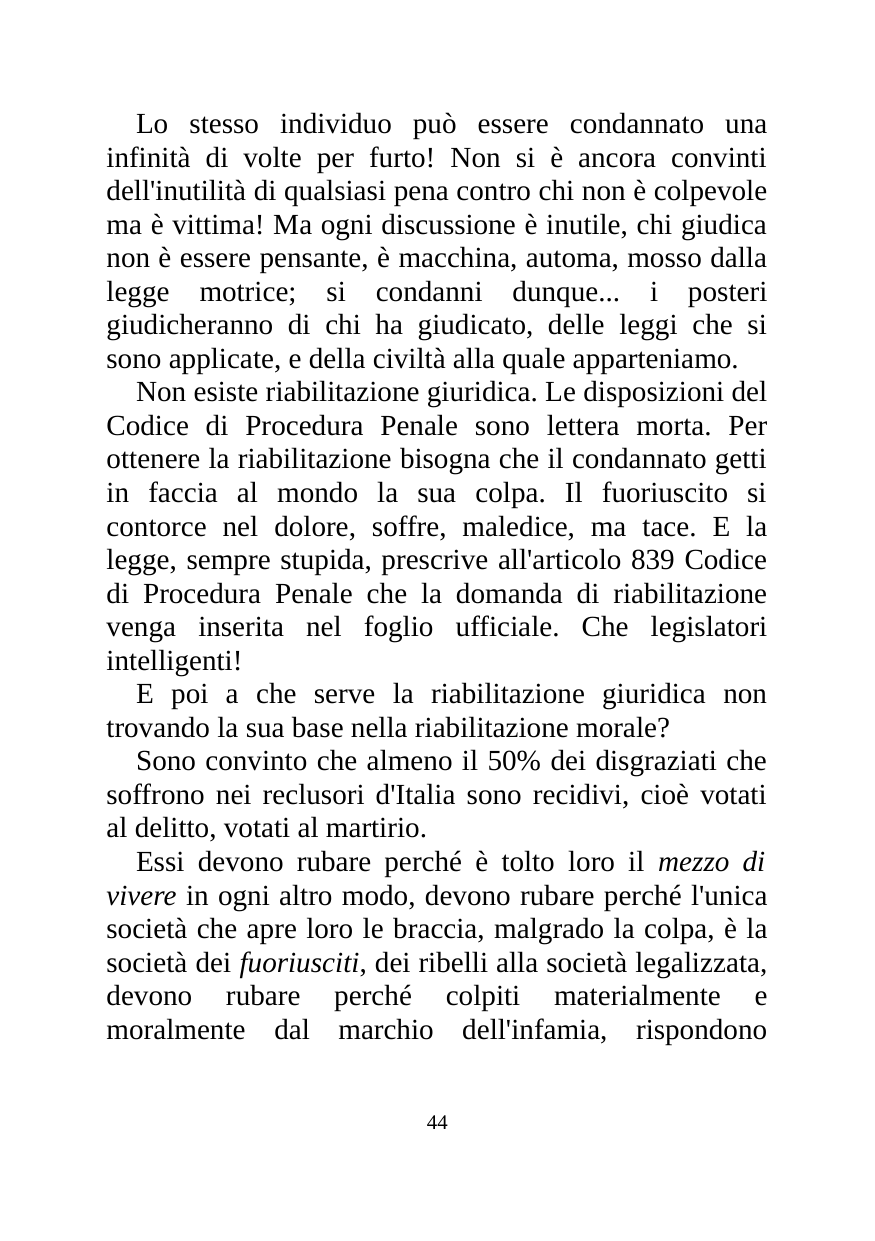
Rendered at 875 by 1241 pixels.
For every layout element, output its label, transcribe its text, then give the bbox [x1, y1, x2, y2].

text Sono convinto che almeno il 50% dei disgraziati che soffrono nei reclusori d'Italia sono recidivi, cioè votati al delitto, votati al martirio. [106, 743, 768, 844]
text Essi devono rubare perché è tolto loro il mezzo di vivere in ogni altro modo, devono rubare perché l'unica società che apre loro le braccia, malgrado la colpa, è la società dei fuoriusciti, dei ribelli alla società legalizzata, devono rubare perché colpiti materialmente e moralmente dal marchio dell'infamia, rispondono [106, 844, 768, 1045]
text E poi a che serve la riabilitazione giuridica non trovando la sua base nella riabilitazione morale? [106, 676, 768, 743]
text Non esiste riabilitazione giuridica. Le disposizioni del Codice di Procedura Penale sono lettera morta. Per ottenere la riabilitazione bisogna che il condannato getti in faccia al mondo la sua colpa. Il fuoriuscito si contorce nel dolore, soffre, maledice, ma tace. E la legge, sempre stupida, prescrive all'articolo 839 Codice di Procedura Penale che la domanda di riabilitazione venga inserita nel foglio ufficiale. Che legislatori intelligenti! [106, 374, 768, 676]
text Lo stesso individuo può essere condannato una infinità di volte per furto! Non si è ancora convinti dell'inutilità di qualsiasi pena contro chi non è colpevole ma è vittima! Ma ogni discussione è inutile, chi giudica non è essere pensante, è macchina, automa, mosso dalla legge motrice; si condanni dunque... i posteri giudicheranno di chi ha giudicato, delle leggi che si sono applicate, e della civiltà alla quale apparteniamo. [106, 106, 768, 374]
